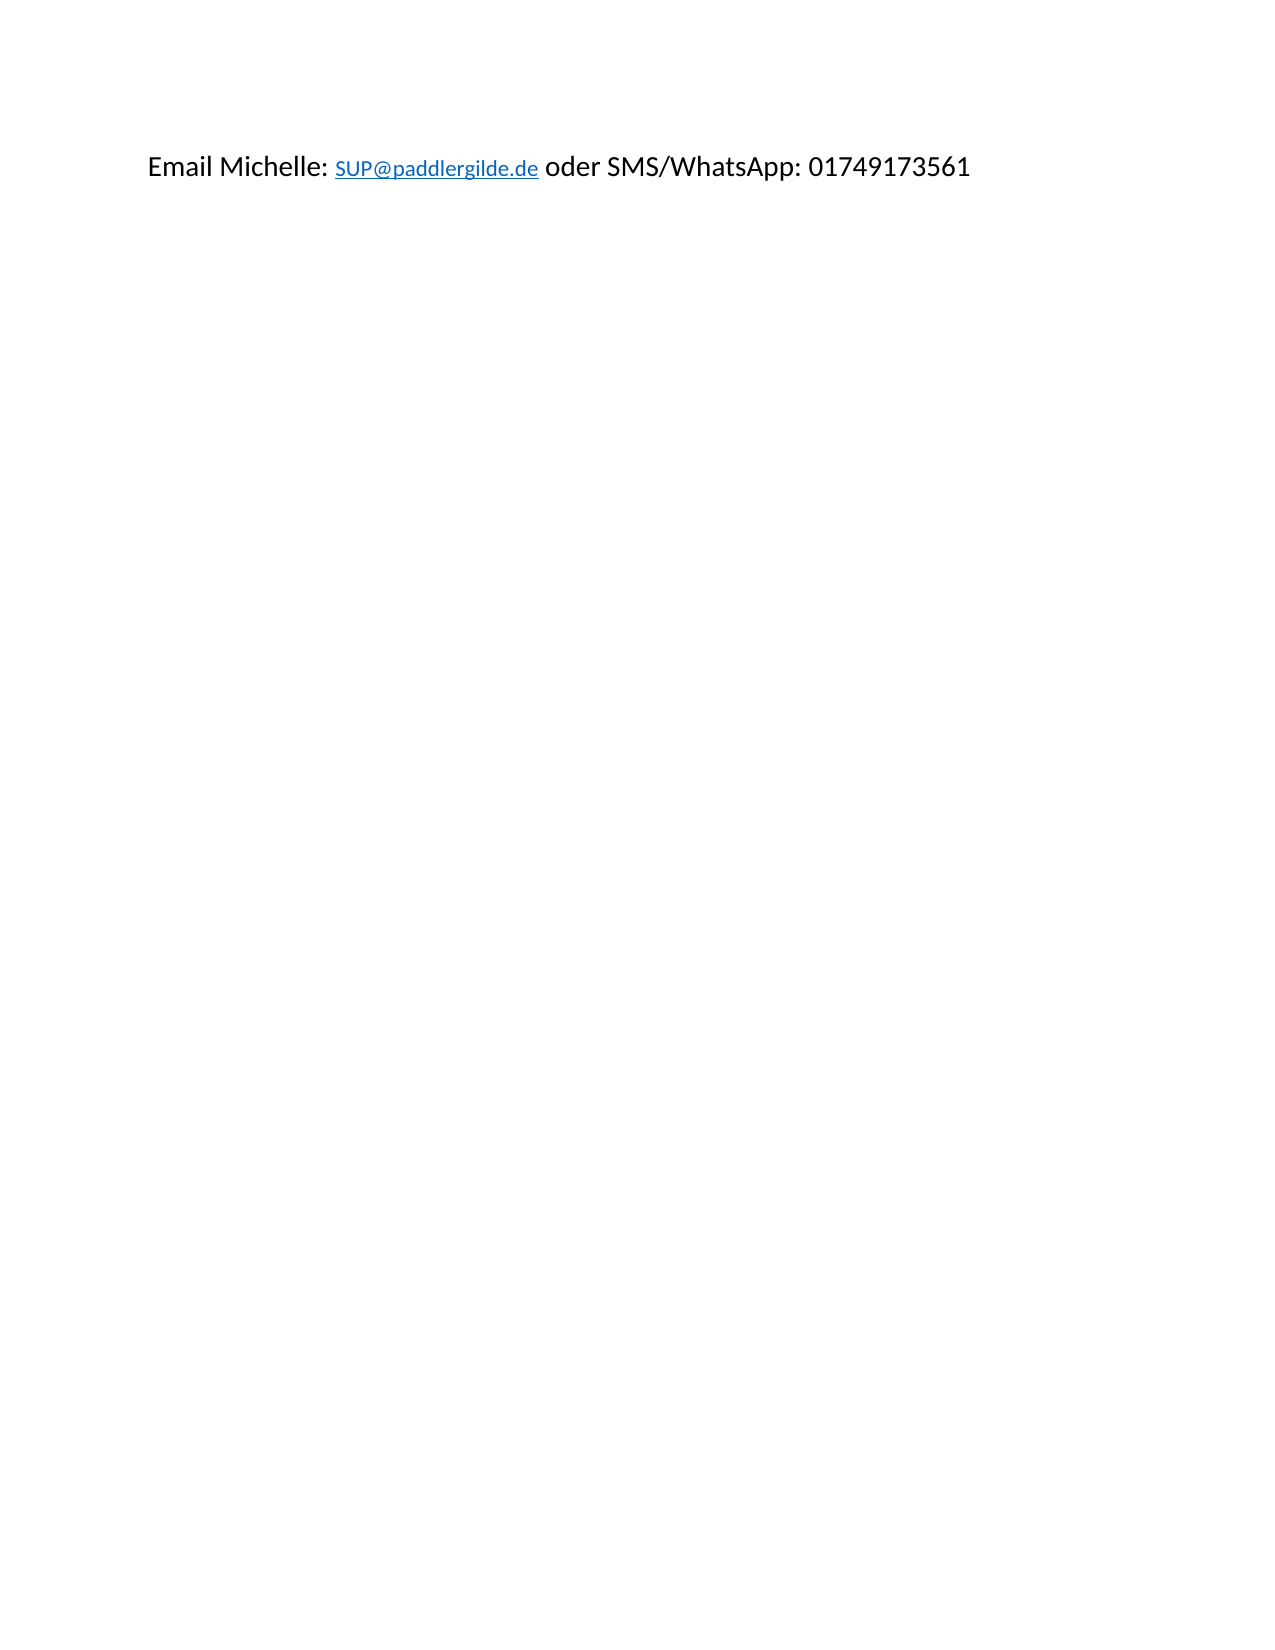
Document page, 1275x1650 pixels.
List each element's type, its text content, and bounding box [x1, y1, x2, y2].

text Email Michelle: SUP@paddlergilde.de oder SMS/WhatsApp: 01749173561 [148, 148, 1127, 183]
